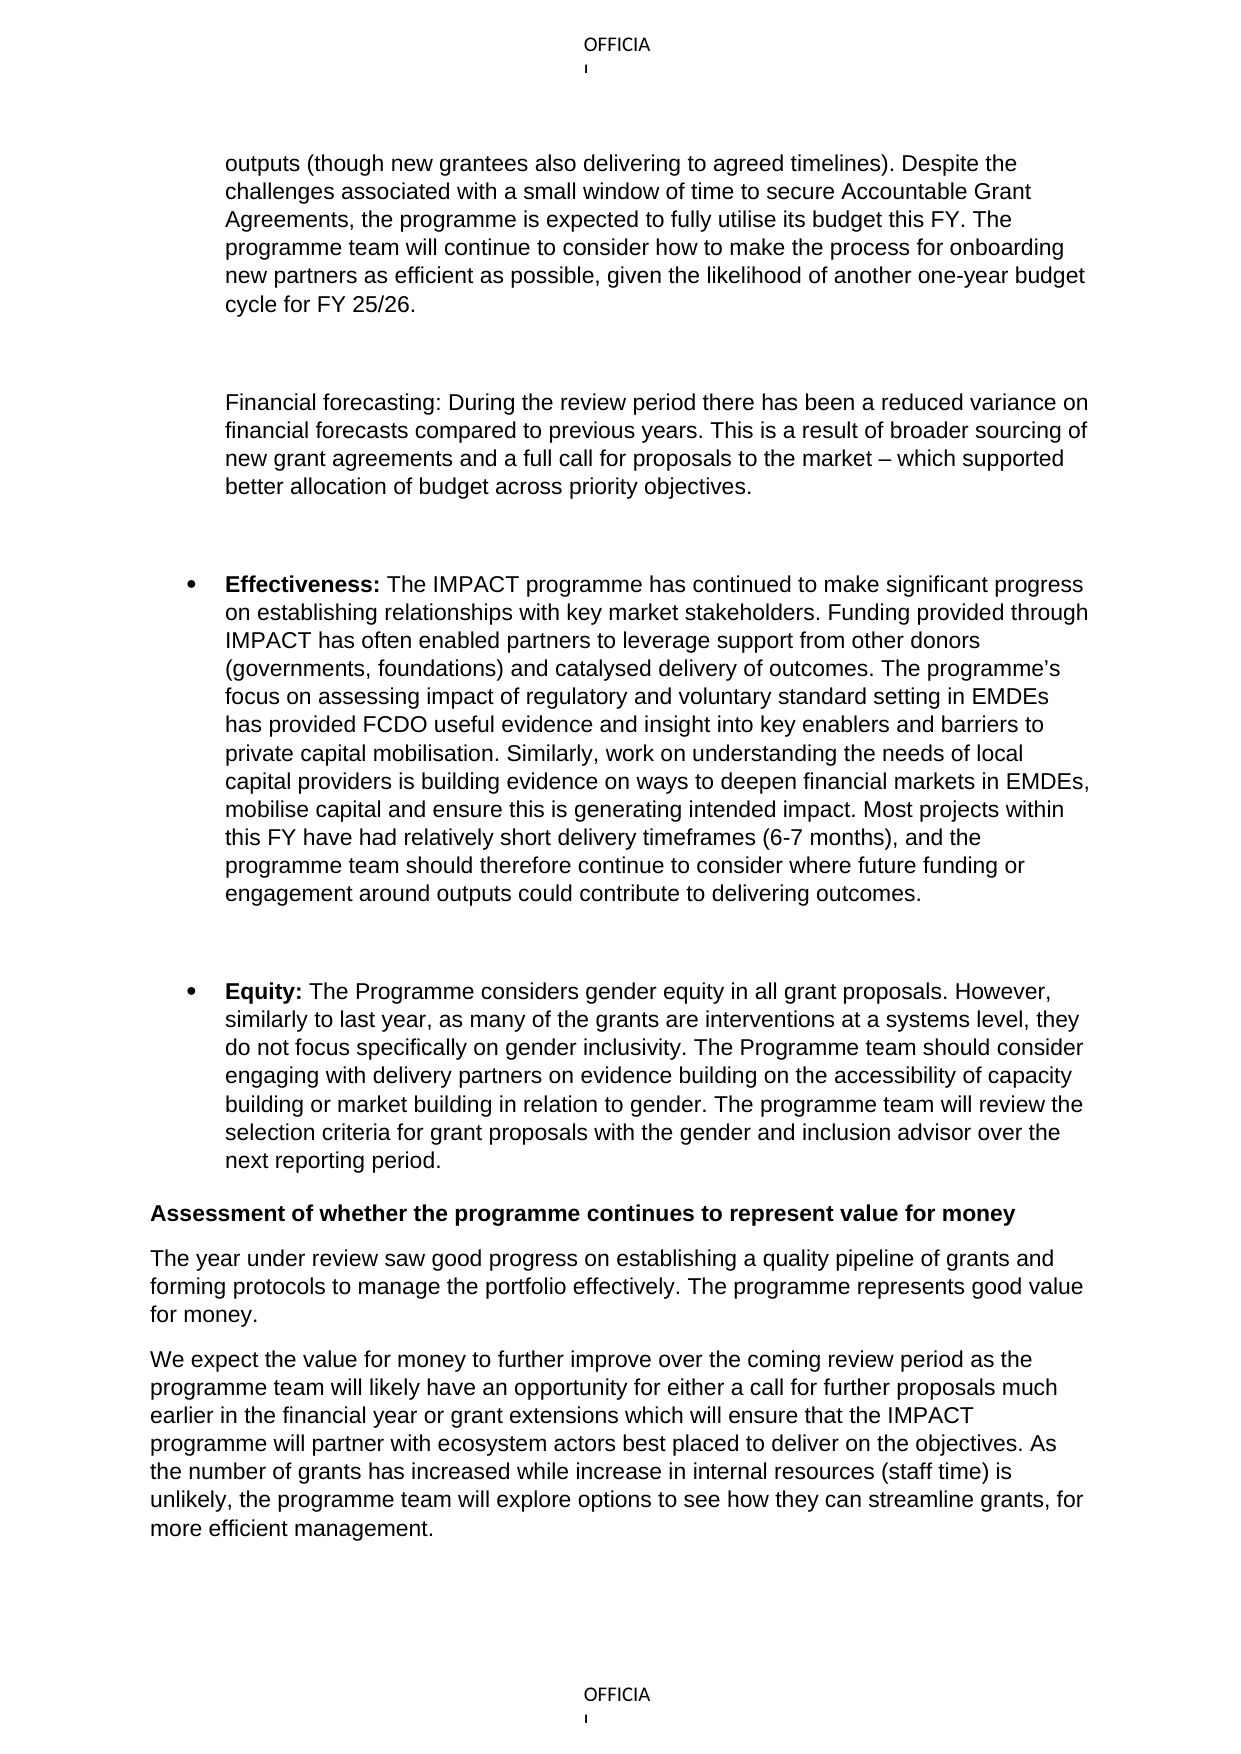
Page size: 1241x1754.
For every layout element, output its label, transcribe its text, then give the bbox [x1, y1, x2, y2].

list Financial forecasting: During the review period there has been a reduced variance on financial forecasts compared to previous years. This is a result of broader sourcing of new grant agreements and a full call for proposals to the market – which supported better allocation of budget across priority objectives. [225, 388, 1090, 499]
text We expect the value for money to further improve over the coming review period as the programme team will likely have an opportunity for either a call for further proposals much earlier in the financial year or grant extensions which will ensure that the IMPACT programme will partner with ecosystem actors best placed to deliver on the objectives. As the number of grants has increased while increase in internal resources (staff time) is unlikely, the programme team will explore options to see how they can streamline grants, for more efficient management. [150, 1346, 1090, 1541]
list outputs (though new grantees also delivering to agreed timelines). Despite the challenges associated with a small window of time to secure Accountable Grant Agreements, the programme is expected to fully utilise its budget this FY. The programme team will continue to consider how to make the process for onboarding new partners as efficient as possible, given the likelihood of another one-year budget cycle for FY 25/26. [187, 150, 1090, 317]
text The year under review saw good progress on establishing a quality pipeline of grants and forming protocols to manage the portfolio effectively. The programme represents good value for money. [150, 1245, 1090, 1327]
list Equity: The Programme considers gender equity in all grant proposals. However, similarly to last year, as many of the grants are interventions at a systems level, they do not focus specifically on gender inclusivity. The Programme team should consider engaging with delivery partners on evidence building on the accessibility of capacity building or market building in relation to gender. The programme team will review the selection criteria for grant proposals with the gender and inclusion advisor over the next reporting period. [187, 978, 1090, 1173]
list Effectiveness: The IMPACT programme has continued to make significant progress on establishing relationships with key market stakeholders. Funding provided through IMPACT has often enabled partners to leverage support from other donors (governments, foundations) and catalysed delivery of outcomes. The programme’s focus on assessing impact of regulatory and voluntary standard setting in EMDEs has provided FCDO useful evidence and insight into key enablers and barriers to private capital mobilisation. Similarly, work on understanding the needs of local capital providers is building evidence on ways to deepen financial markets in EMDEs, mobilise capital and ensure this is generating intended impact. Most projects within this FY have had relatively short delivery timeframes (6-7 months), and the programme team should therefore continue to consider where future funding or engagement around outputs could contribute to delivering outcomes. [187, 571, 1090, 907]
text Assessment of whether the programme continues to represent value for money [150, 1200, 1090, 1226]
